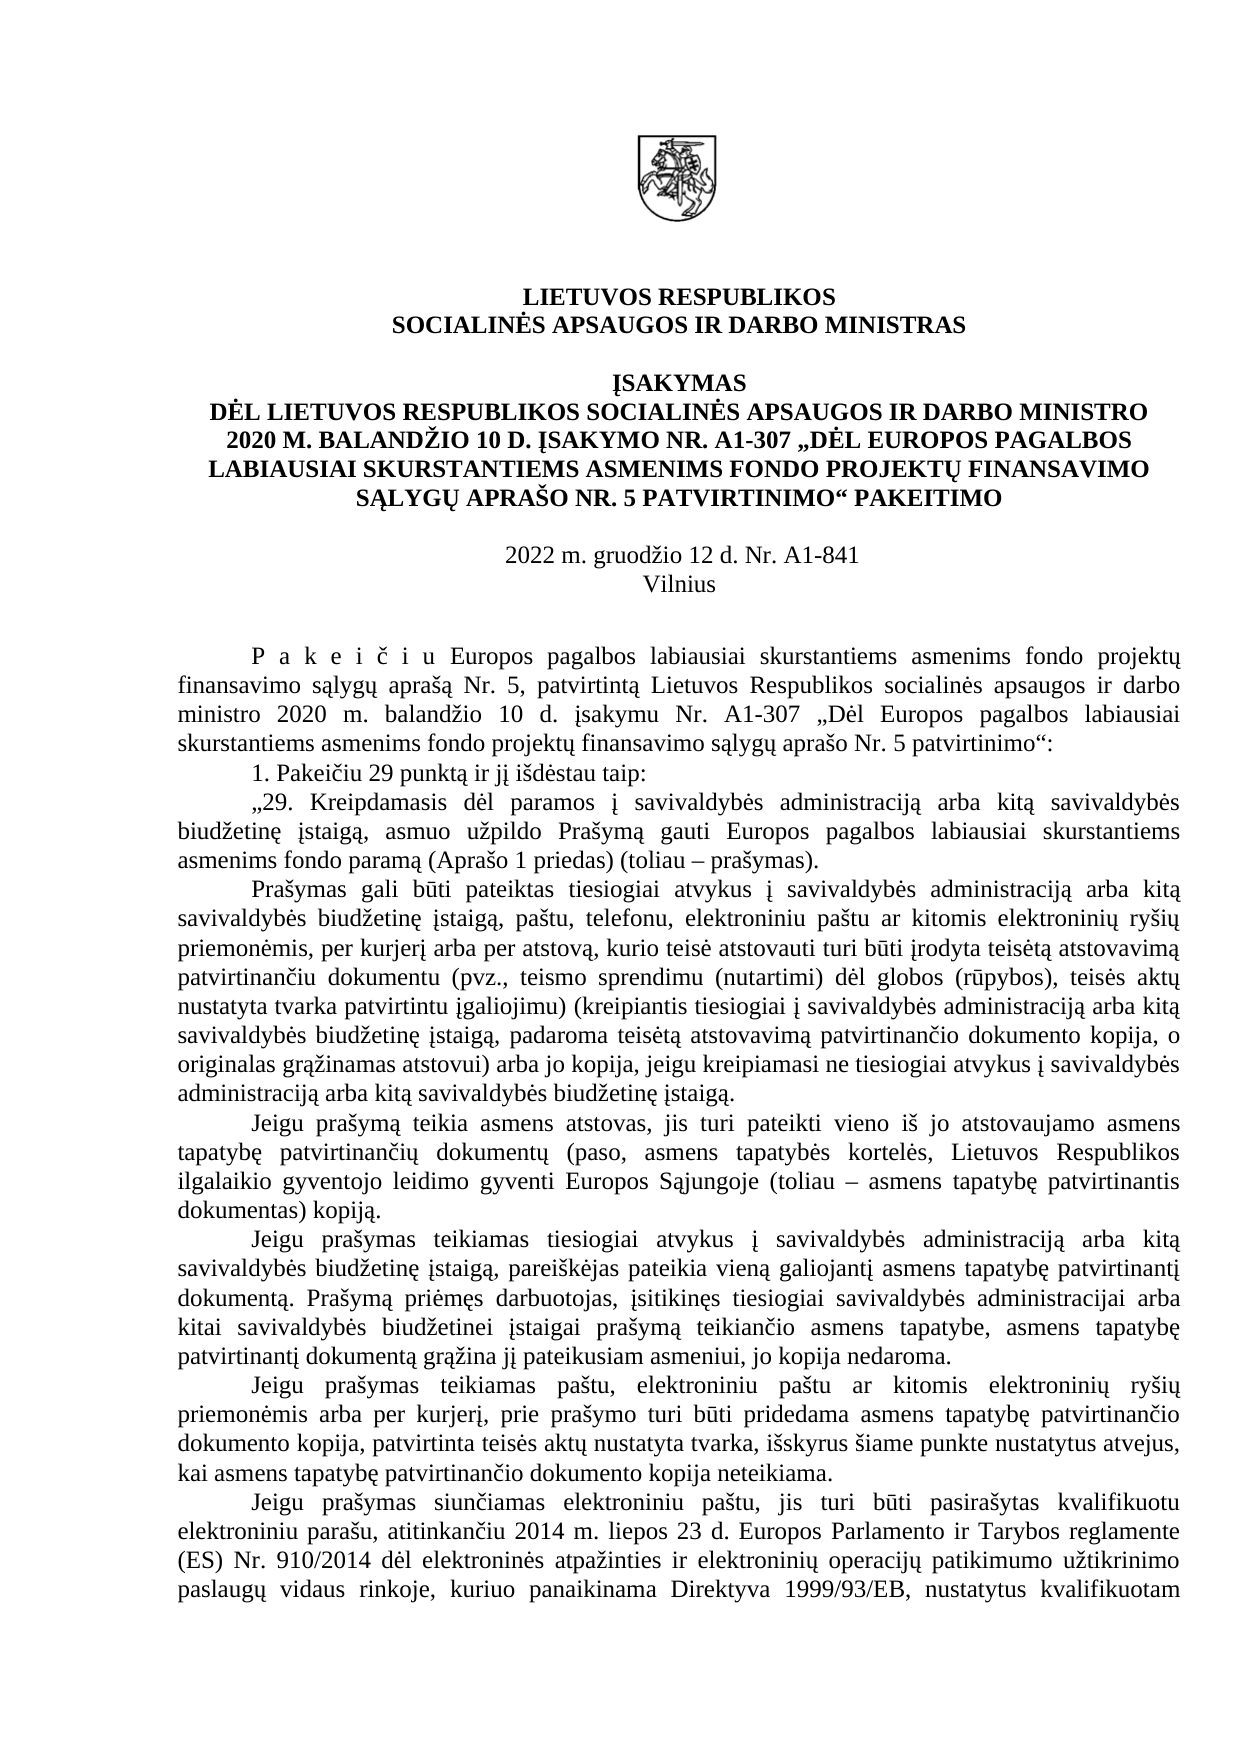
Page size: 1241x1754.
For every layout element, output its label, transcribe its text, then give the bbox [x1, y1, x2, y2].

text DĖL LIETUVOS RESPUBLIKOS SOCIALINĖS APSAUGOS IR DARBO MINISTRO 2020 M. BALANDŽIO 10 D. ĮSAKYMO NR. A1-307 „DĖL EUROPOS PAGALBOS LABIAUSIAI SKURSTANTIEMS ASMENIMS FONDO PROJEKTŲ FINANSAVIMO SĄLYGŲ APRAŠO NR. 5 PATVIRTINIMO“ PAKEITIMO [177, 397, 1181, 512]
text P a k e i č i u Europos pagalbos labiausiai skurstantiems asmenims fondo projektų finansavimo sąlygų aprašą Nr. 5, patvirtintą Lietuvos Respublikos socialinės apsaugos ir darbo ministro 2020 m. balandžio 10 d. įsakymu Nr. A1-307 „Dėl Europos pagalbos labiausiai skurstantiems asmenims fondo projektų finansavimo sąlygų aprašo Nr. 5 patvirtinimo“: [177, 641, 1181, 758]
text Vilnius [177, 569, 1181, 598]
text 2022 m. gruodžio 12 d. Nr. A1-841 [177, 540, 1181, 569]
text LIETUVOS RESPUBLIKOS [177, 282, 1181, 310]
text Jeigu prašymas teikiamas tiesiogiai atvykus į savivaldybės administraciją arba kitą savivaldybės biudžetinę įstaigą, pareiškėjas pateikia vieną galiojantį asmens tapatybę patvirtinantį dokumentą. Prašymą priėmęs darbuotojas, įsitikinęs tiesiogiai savivaldybės administracijai arba kitai savivaldybės biudžetinei įstaigai prašymą teikiančio asmens tapatybe, asmens tapatybę patvirtinantį dokumentą grąžina jį pateikusiam asmeniui, jo kopija nedaroma. [177, 1224, 1181, 1370]
text SOCIALINĖS APSAUGOS IR DARBO MINISTRAS [177, 310, 1181, 339]
text Jeigu prašymas siunčiamas elektroniniu paštu, jis turi būti pasirašytas kvalifikuotu elektroniniu parašu, atitinkančiu 2014 m. liepos 23 d. Europos Parlamento ir Tarybos reglamente (ES) Nr. 910/2014 dėl elektroninės atpažinties ir elektroninių operacijų patikimumo užtikrinimo paslaugų vidaus rinkoje, kuriuo panaikinama Direktyva 1999/93/EB, nustatytus kvalifikuotam [177, 1487, 1181, 1603]
text Jeigu prašymas teikiamas paštu, elektroniniu paštu ar kitomis elektroninių ryšių priemonėmis arba per kurjerį, prie prašymo turi būti pridedama asmens tapatybę patvirtinančio dokumento kopija, patvirtinta teisės aktų nustatyta tvarka, išskyrus šiame punkte nustatytus atvejus, kai asmens tapatybę patvirtinančio dokumento kopija neteikiama. [177, 1370, 1181, 1487]
text „29. Kreipdamasis dėl paramos į savivaldybės administraciją arba kitą savivaldybės biudžetinę įstaigą, asmuo užpildo Prašymą gauti Europos pagalbos labiausiai skurstantiems asmenims fondo paramą (Aprašo 1 priedas) (toliau – prašymas). [177, 787, 1181, 874]
text ĮSAKYMAS [177, 368, 1181, 397]
text Jeigu prašymą teikia asmens atstovas, jis turi pateikti vieno iš jo atstovaujamo asmens tapatybę patvirtinančių dokumentų (paso, asmens tapatybės kortelės, Lietuvos Respublikos ilgalaikio gyventojo leidimo gyventi Europos Sąjungoje (toliau – asmens tapatybę patvirtinantis dokumentas) kopiją. [177, 1108, 1181, 1224]
text Prašymas gali būti pateiktas tiesiogiai atvykus į savivaldybės administraciją arba kitą savivaldybės biudžetinę įstaigą, paštu, telefonu, elektroniniu paštu ar kitomis elektroninių ryšių priemonėmis, per kurjerį arba per atstovą, kurio teisė atstovauti turi būti įrodyta teisėtą atstovavimą patvirtinančiu dokumentu (pvz., teismo sprendimu (nutartimi) dėl globos (rūpybos), teisės aktų nustatyta tvarka patvirtintu įgaliojimu) (kreipiantis tiesiogiai į savivaldybės administraciją arba kitą savivaldybės biudžetinę įstaigą, padaroma teisėtą atstovavimą patvirtinančio dokumento kopija, o originalas grąžinamas atstovui) arba jo kopija, jeigu kreipiamasi ne tiesiogiai atvykus į savivaldybės administraciją arba kitą savivaldybės biudžetinę įstaigą. [177, 874, 1181, 1108]
text 1. Pakeičiu 29 punktą ir jį išdėstau taip: [177, 758, 1181, 787]
